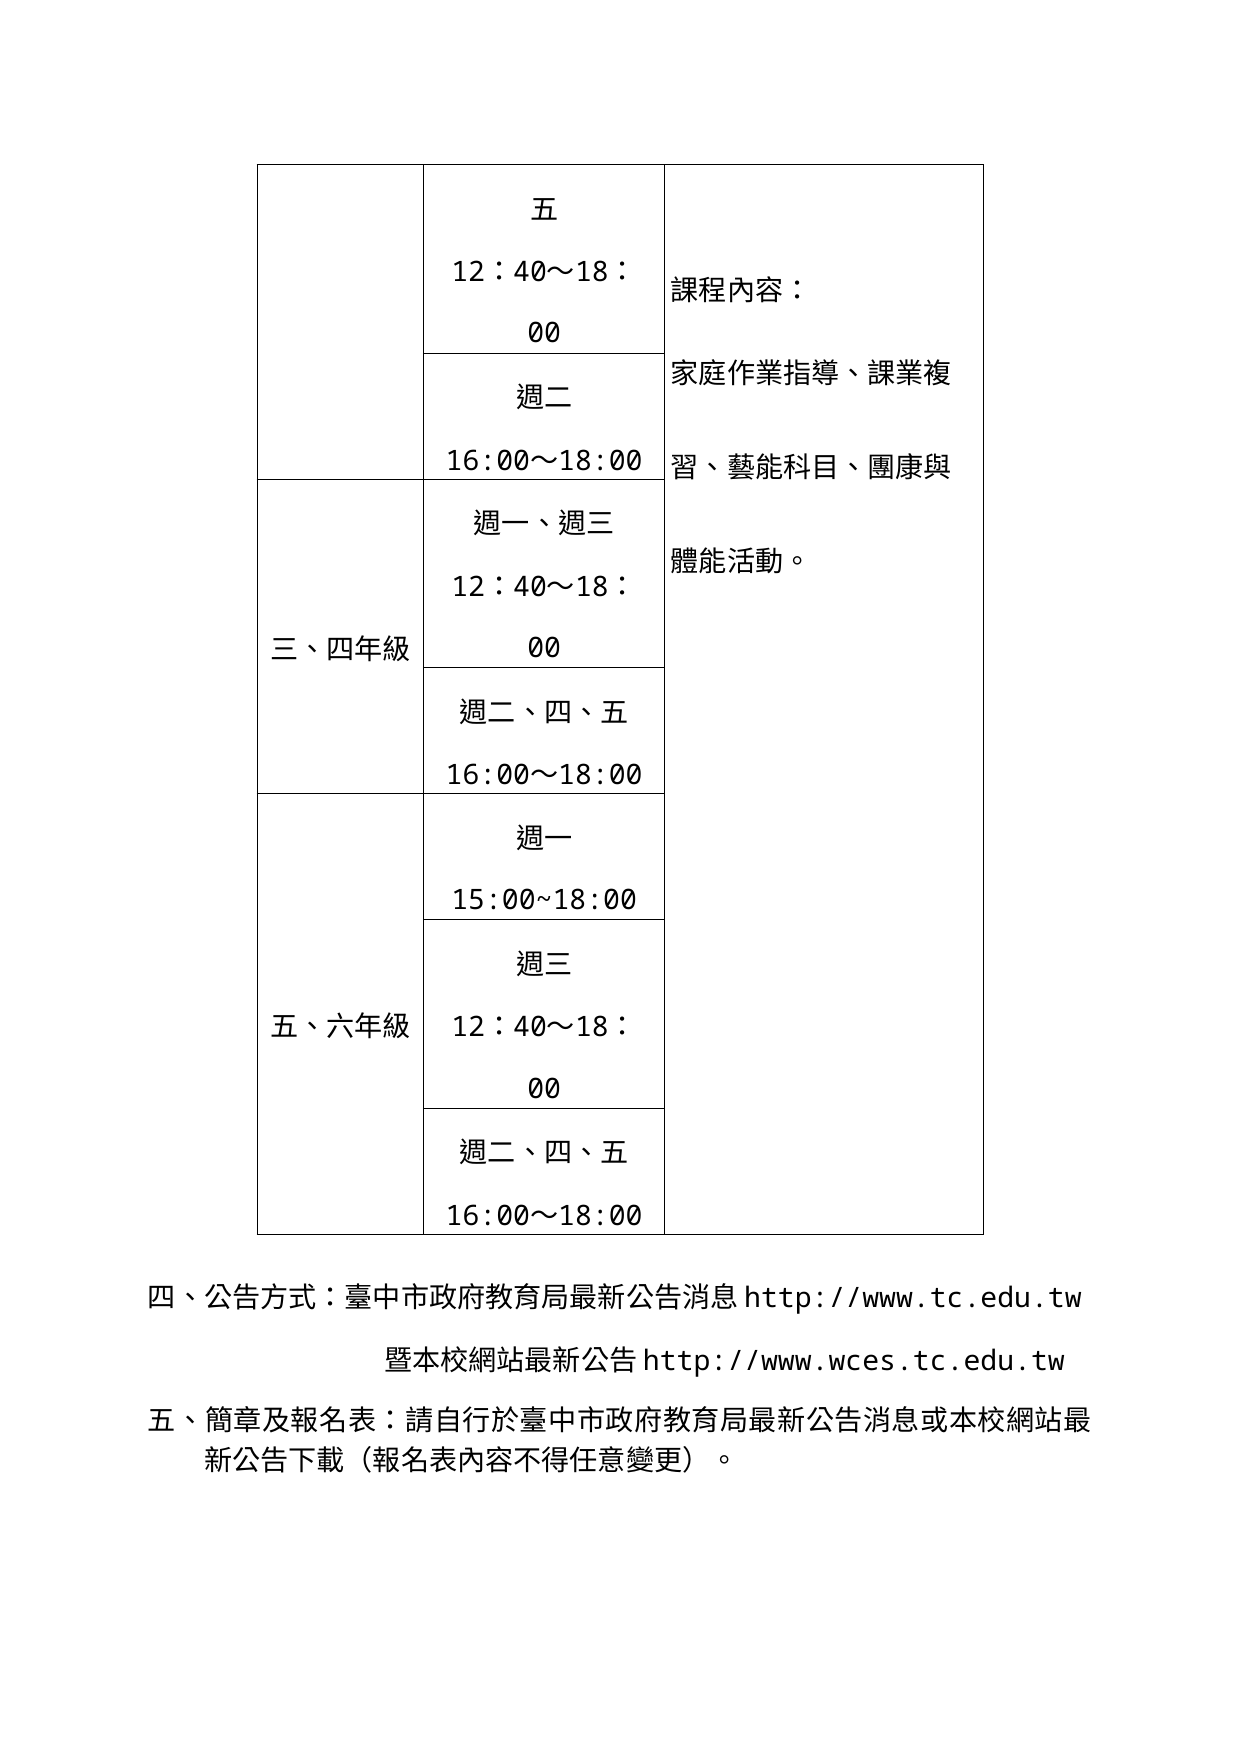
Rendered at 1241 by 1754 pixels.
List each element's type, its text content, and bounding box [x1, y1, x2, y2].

table_cell 三、四年級 [258, 480, 423, 793]
table_cell 週二、四、五 16:00～18:00 [424, 668, 664, 793]
text 暨本校網站最新公告http://www.wces.tc.edu.tw [148, 1316, 1092, 1379]
table_cell 週一 15:00~18:00 [424, 794, 664, 919]
table_cell 五 12：40～18：00 [424, 165, 664, 353]
table_cell 五、六年級 [258, 794, 423, 1234]
text 四、公告方式：臺中市政府教育局最新公告消息http://www.tc.edu.tw [148, 1254, 1092, 1316]
text 五、簡章及報名表：請自行於臺中市政府教育局最新公告消息或本校網站最新公告下載（報名表內容不得任意變更）。 [148, 1397, 1092, 1479]
table_cell 週一、週三 12：40～18：00 [424, 480, 664, 667]
table_cell 週三 12：40～18：00 [424, 920, 664, 1108]
table_cell 週二、四、五 16:00～18:00 [424, 1109, 664, 1234]
table_cell 課程內容： 家庭作業指導、課業複習、藝能科目、團康與體能活動。 [665, 165, 983, 1234]
table_cell [258, 165, 423, 479]
table_cell 週二 16:00～18:00 [424, 354, 664, 479]
